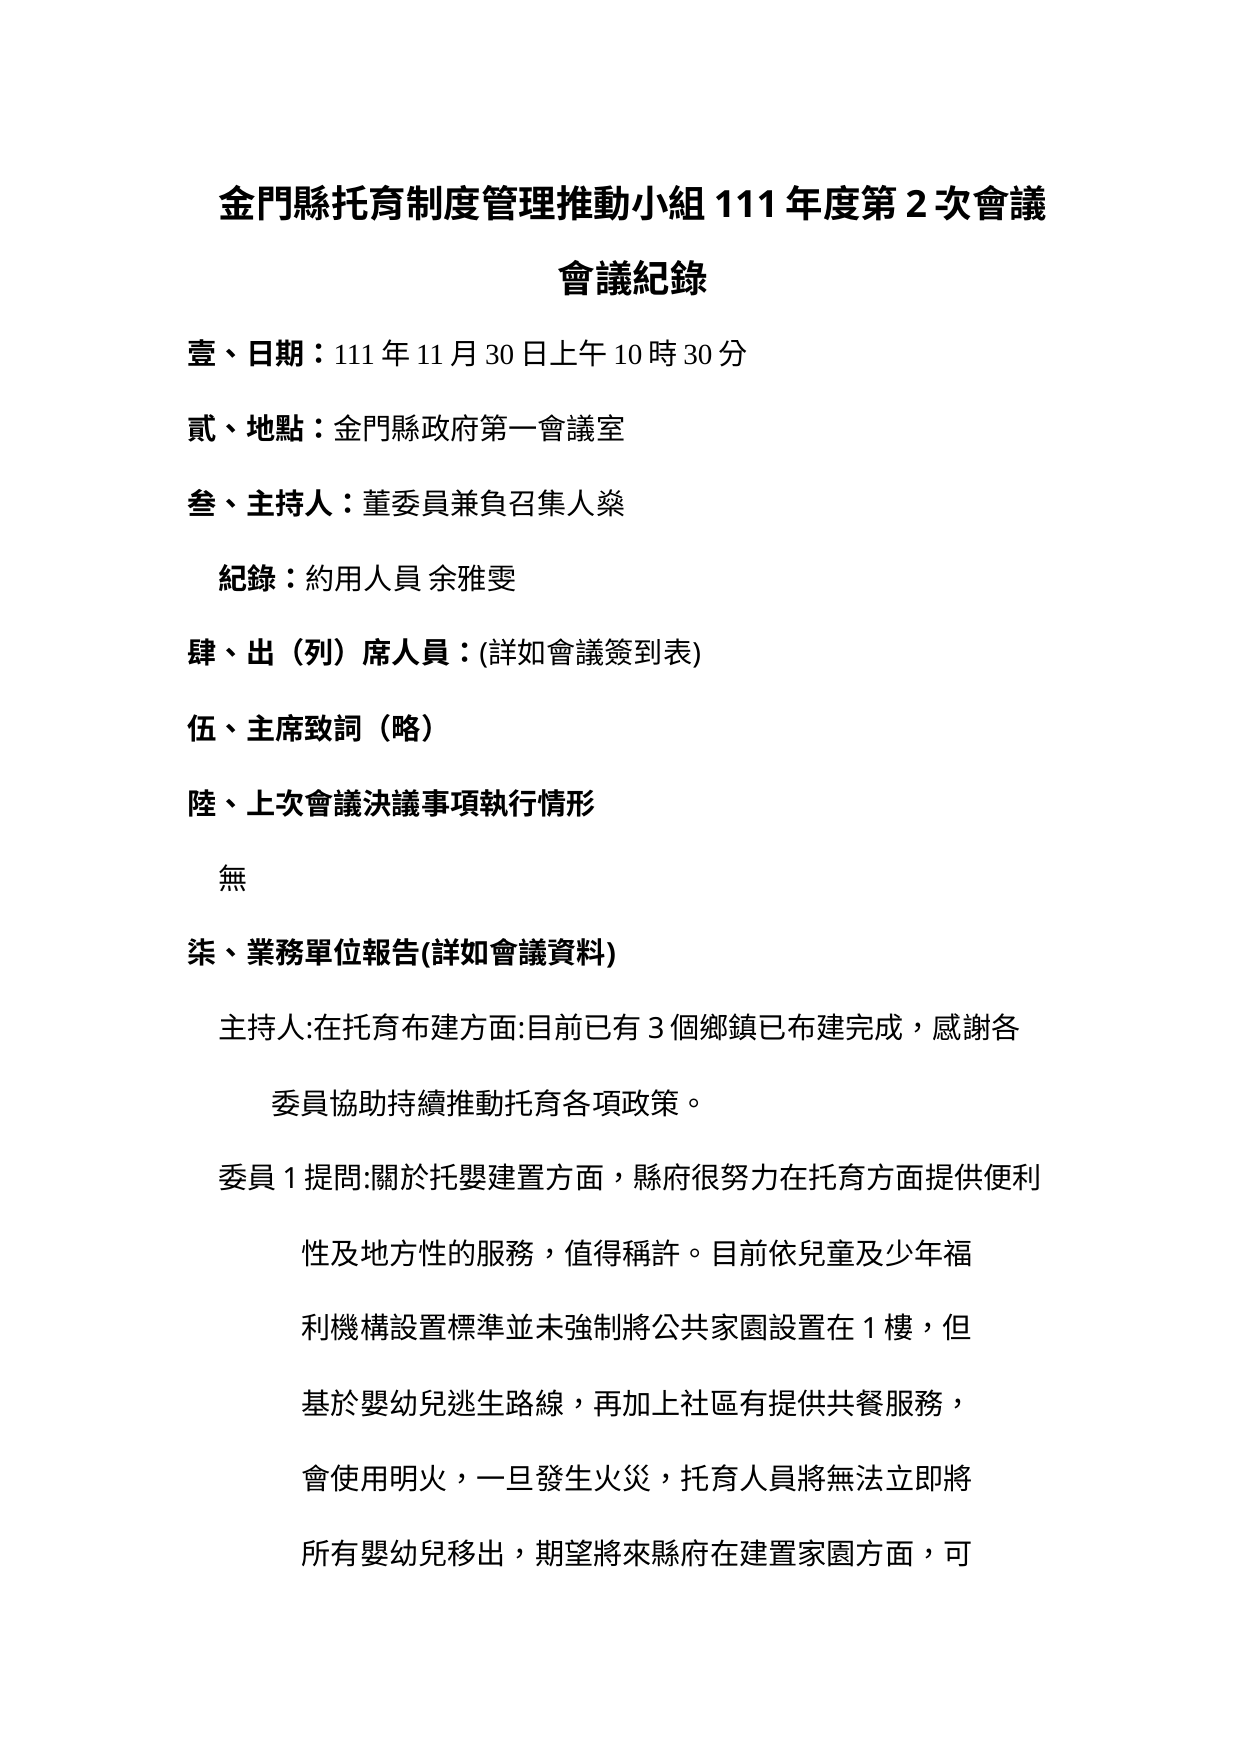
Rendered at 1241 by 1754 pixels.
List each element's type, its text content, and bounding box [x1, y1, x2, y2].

text 紀錄：約用人員 余雅雯 [187, 539, 1078, 614]
text 會議紀錄 [187, 239, 1078, 314]
text 會使用明火，一旦發生火災，托育人員將無法立即將 [187, 1439, 1078, 1514]
text 所有嬰幼兒移出，期望將來縣府在建置家園方面，可 [187, 1514, 1078, 1589]
text 委員協助持續推動托育各項政策。 [187, 1064, 1078, 1139]
text 基於嬰幼兒逃生路線，再加上社區有提供共餐服務， [187, 1364, 1078, 1439]
text 主持人:在托育布建方面:目前已有3個鄉鎮已布建完成，感謝各 [187, 989, 1078, 1064]
text 叁、主持人：董委員兼負召集人燊 [187, 464, 1078, 539]
text 金門縣托育制度管理推動小組111年度第2次會議 [187, 164, 1078, 239]
text 貳、地點：金門縣政府第一會議室 [187, 389, 1078, 464]
text 肆、出（列）席人員：(詳如會議簽到表) [187, 614, 1078, 689]
text 伍、主席致詞（略） [187, 689, 1078, 764]
text 壹、日期：111年11月30日上午10時30分 [187, 314, 1078, 389]
text 利機構設置標準並未強制將公共家園設置在1樓，但 [187, 1289, 1078, 1364]
text 性及地方性的服務，值得稱許。目前依兒童及少年福 [187, 1214, 1078, 1289]
text 陸、上次會議決議事項執行情形 [187, 764, 1078, 839]
text 柒、業務單位報告(詳如會議資料) [187, 914, 1078, 989]
text 無 [187, 839, 1078, 914]
text 委員1提問:關於托嬰建置方面，縣府很努力在托育方面提供便利 [187, 1139, 1078, 1214]
